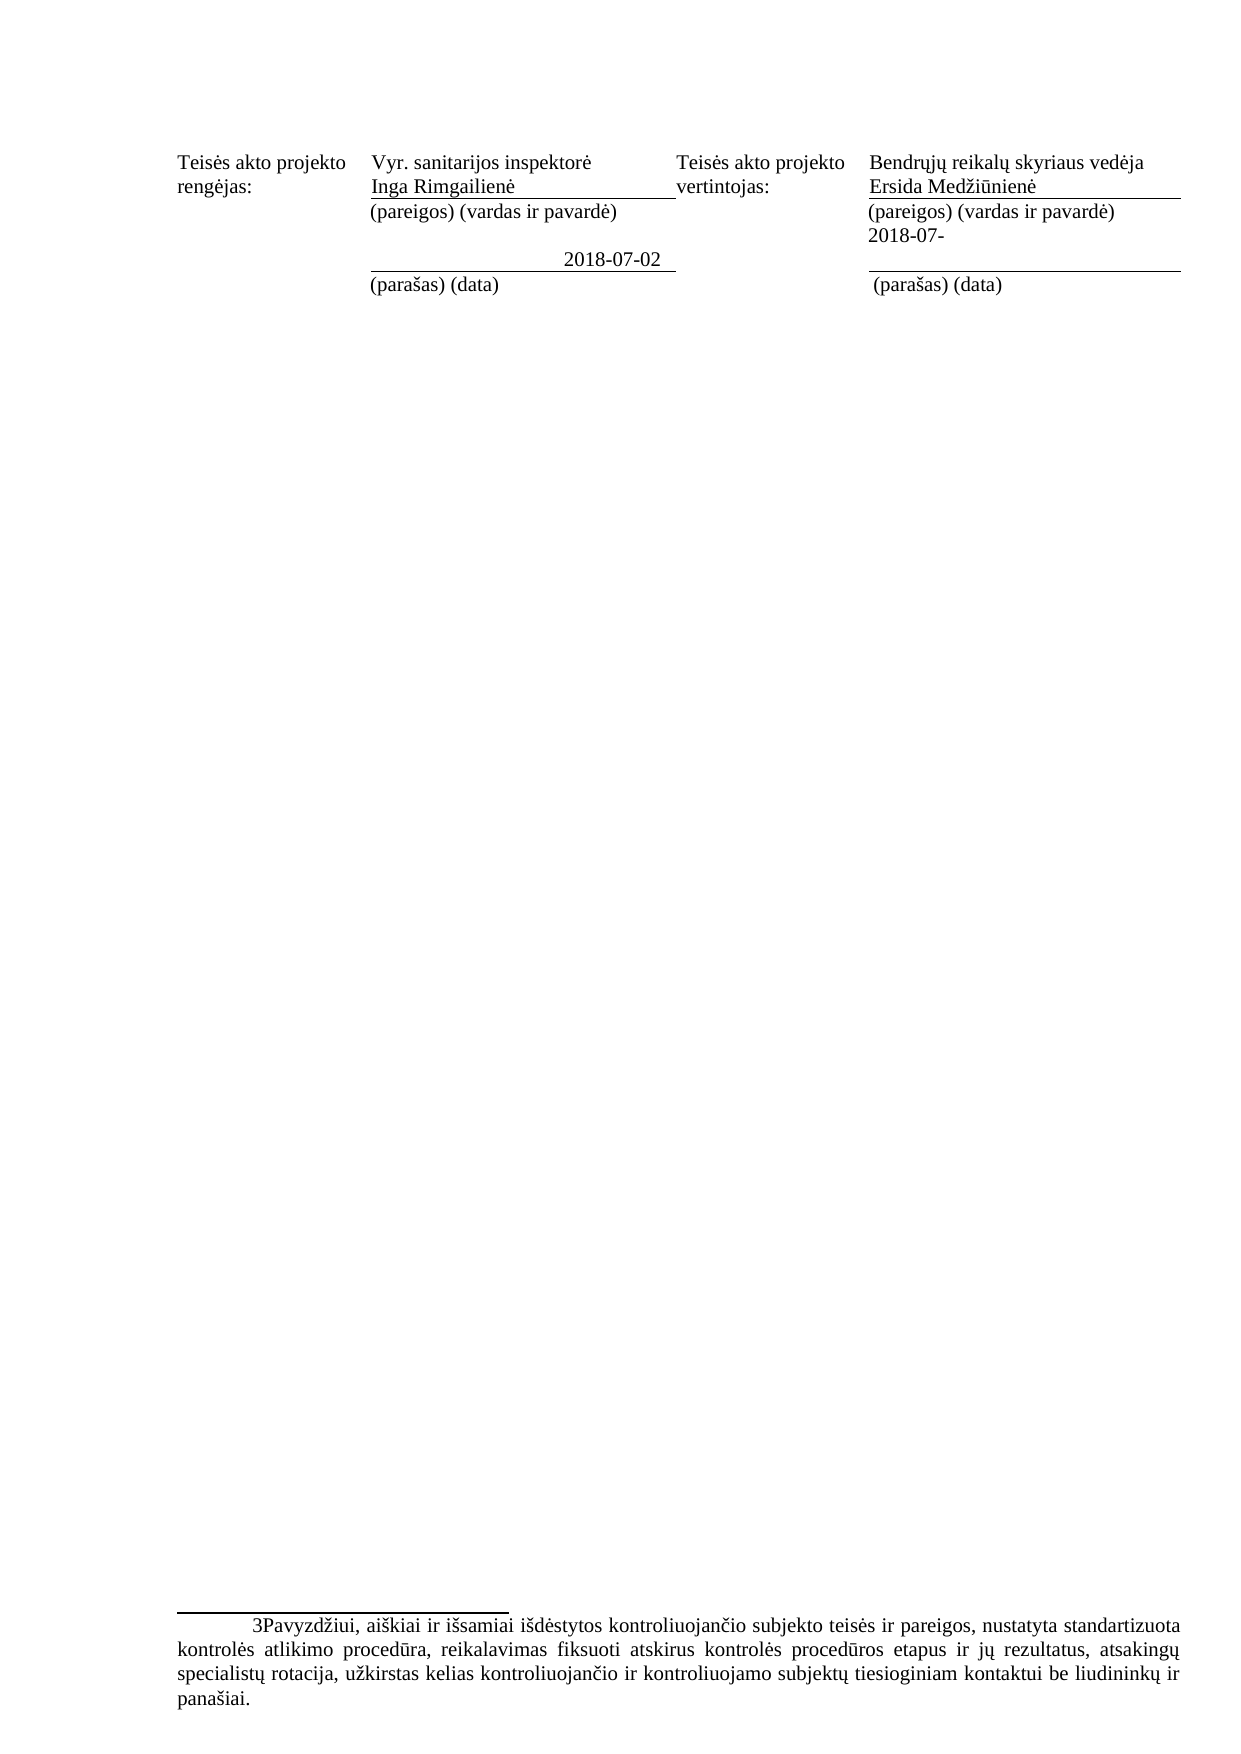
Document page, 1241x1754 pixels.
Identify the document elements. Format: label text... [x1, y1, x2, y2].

table_cell (parašas) (data) [371, 272, 676, 296]
table_cell (pareigos) (vardas ir pavardė) [371, 199, 676, 223]
table_header Vyr. sanitarijos inspektorė Inga Rimgailienė [371, 150, 676, 198]
table_cell [676, 198, 869, 223]
table_cell [177, 271, 371, 296]
table_cell [676, 271, 869, 296]
table_cell (parašas) (data) [869, 272, 1181, 296]
table_cell 2018-07- [869, 223, 1181, 271]
table_header Teisės akto projekto vertintojas: [676, 150, 869, 198]
table_cell (pareigos) (vardas ir pavardė) [869, 199, 1181, 223]
table_cell [177, 198, 371, 223]
table_cell [177, 223, 371, 271]
table_header Bendrųjų reikalų skyriaus vedėja Ersida Medžiūnienė [869, 150, 1181, 198]
table_cell [676, 223, 869, 271]
table_header Teisės akto projekto rengėjas: [177, 150, 371, 198]
table_cell 2018-07-02 [371, 223, 676, 271]
